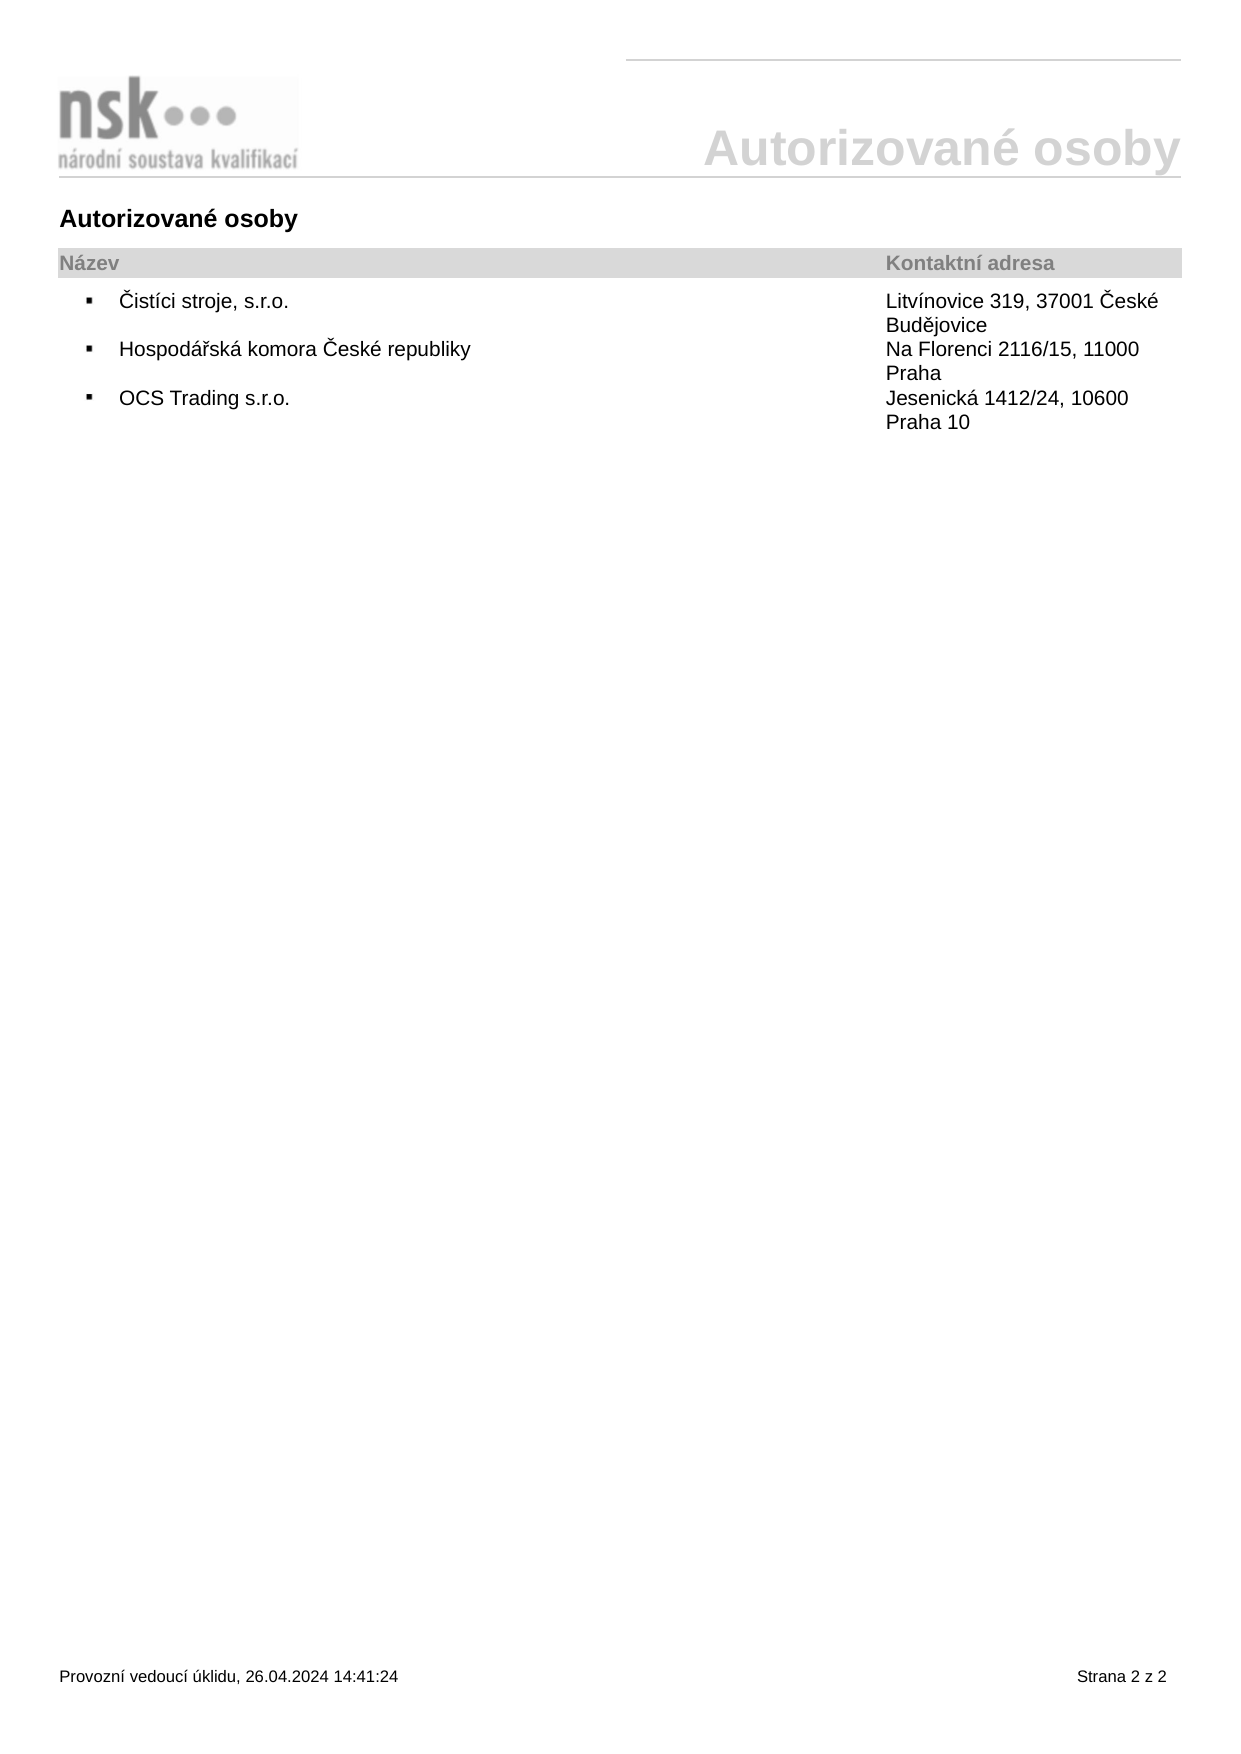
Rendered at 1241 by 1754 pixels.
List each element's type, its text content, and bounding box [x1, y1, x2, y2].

table_cell [618, 194, 626, 200]
table_cell [1167, 434, 1181, 734]
table_cell [886, 1034, 1167, 1334]
table_cell [1167, 1034, 1181, 1334]
table_cell Litvínovice 319, 37001 České Budějovice [886, 289, 1181, 337]
table_cell [618, 170, 626, 176]
table_cell Strana 2 z 2 [860, 1658, 1167, 1694]
table_cell [59, 178, 1181, 194]
table_cell Čistíci stroje, s.r.o. [119, 289, 886, 314]
table_cell [119, 194, 481, 200]
table_cell [59, 434, 119, 734]
picture [57, 59, 619, 171]
table_cell [626, 314, 860, 337]
table_cell Autorizované osoby [59, 200, 1181, 236]
table_cell [886, 734, 1167, 1034]
table_cell Hospodářská komora České republiky [119, 337, 886, 362]
table_cell [886, 434, 1167, 734]
picture [59, 336, 119, 361]
table_cell [1167, 734, 1181, 1034]
table_cell [886, 278, 1167, 289]
table_cell [886, 1496, 1167, 1658]
table_cell [1167, 1334, 1181, 1496]
table_cell [618, 434, 626, 734]
table_cell [886, 194, 1167, 200]
table_cell [59, 236, 119, 248]
table_cell [119, 236, 481, 248]
table_cell [59, 1496, 119, 1658]
table_cell [119, 278, 481, 289]
picture [59, 386, 119, 409]
table_cell [119, 410, 481, 434]
table_cell [860, 410, 886, 434]
table_cell [626, 278, 860, 289]
table_cell [886, 236, 1167, 248]
table_cell [59, 278, 119, 288]
table_cell [481, 410, 617, 434]
table_cell [1167, 236, 1181, 248]
table_cell [1167, 1496, 1181, 1658]
table_cell [860, 1034, 886, 1334]
table_cell [481, 194, 617, 200]
table_cell [59, 410, 119, 434]
table_cell [618, 410, 626, 434]
table_cell [626, 236, 860, 248]
table_cell [119, 1496, 481, 1658]
table_cell [481, 314, 617, 337]
table_cell [119, 362, 481, 386]
table_cell [1167, 194, 1181, 200]
table_cell [481, 236, 617, 248]
table_cell [860, 1334, 886, 1496]
table_cell [886, 1334, 1167, 1496]
table_cell [481, 278, 617, 289]
table_cell [618, 1334, 626, 1496]
table_cell [59, 314, 119, 336]
table_cell [860, 362, 886, 386]
table_cell [119, 1034, 481, 1334]
table_cell [481, 171, 617, 176]
table_cell [618, 362, 626, 386]
table_cell [618, 734, 626, 1034]
table_cell Název [60, 250, 885, 277]
table_cell [860, 434, 886, 734]
table_cell [119, 171, 481, 176]
table_cell [119, 314, 481, 337]
table_cell [860, 278, 886, 289]
table_cell [119, 434, 481, 734]
table_cell [618, 278, 626, 289]
table_cell [59, 734, 119, 1034]
table_cell [860, 194, 886, 200]
table_cell [626, 734, 860, 1034]
table_cell [860, 236, 886, 248]
picture [59, 288, 119, 313]
table_cell [618, 236, 626, 248]
table_cell [626, 1034, 860, 1334]
table_cell [618, 1034, 626, 1334]
table_cell [119, 734, 481, 1034]
table_cell [626, 1496, 860, 1658]
table_cell [59, 362, 119, 386]
table_cell [481, 1034, 617, 1334]
table_cell [860, 314, 886, 337]
table_cell [626, 434, 860, 734]
table_cell Na Florenci 2116/15, 11000 Praha [886, 337, 1181, 386]
table_cell [626, 410, 860, 434]
table_cell [119, 1334, 481, 1496]
table_cell Autorizované osoby [626, 61, 1181, 176]
table_cell [860, 1496, 886, 1658]
table_cell [481, 434, 617, 734]
table_cell [618, 314, 626, 337]
table_cell Jesenická 1412/24, 10600 Praha 10 [886, 386, 1181, 434]
table_cell [481, 362, 617, 386]
table_cell Kontaktní adresa [886, 250, 1180, 277]
table_cell [59, 194, 119, 200]
table_cell [59, 1034, 119, 1334]
table_cell [619, 59, 626, 170]
table_cell [618, 1496, 626, 1658]
table_cell Provozní vedoucí úklidu, 26.04.2024 14:41:24 [59, 1658, 860, 1694]
table_cell OCS Trading s.r.o. [119, 386, 886, 410]
table_cell [626, 362, 860, 386]
table_cell [59, 171, 119, 176]
table_cell [626, 194, 860, 200]
table_cell [481, 1334, 617, 1496]
table_cell [1167, 1658, 1181, 1694]
table_cell [626, 1334, 860, 1496]
table_cell [481, 734, 617, 1034]
table_cell [1167, 278, 1181, 289]
table_cell [860, 734, 886, 1034]
table_cell [481, 1496, 617, 1658]
table_cell [59, 1334, 119, 1496]
